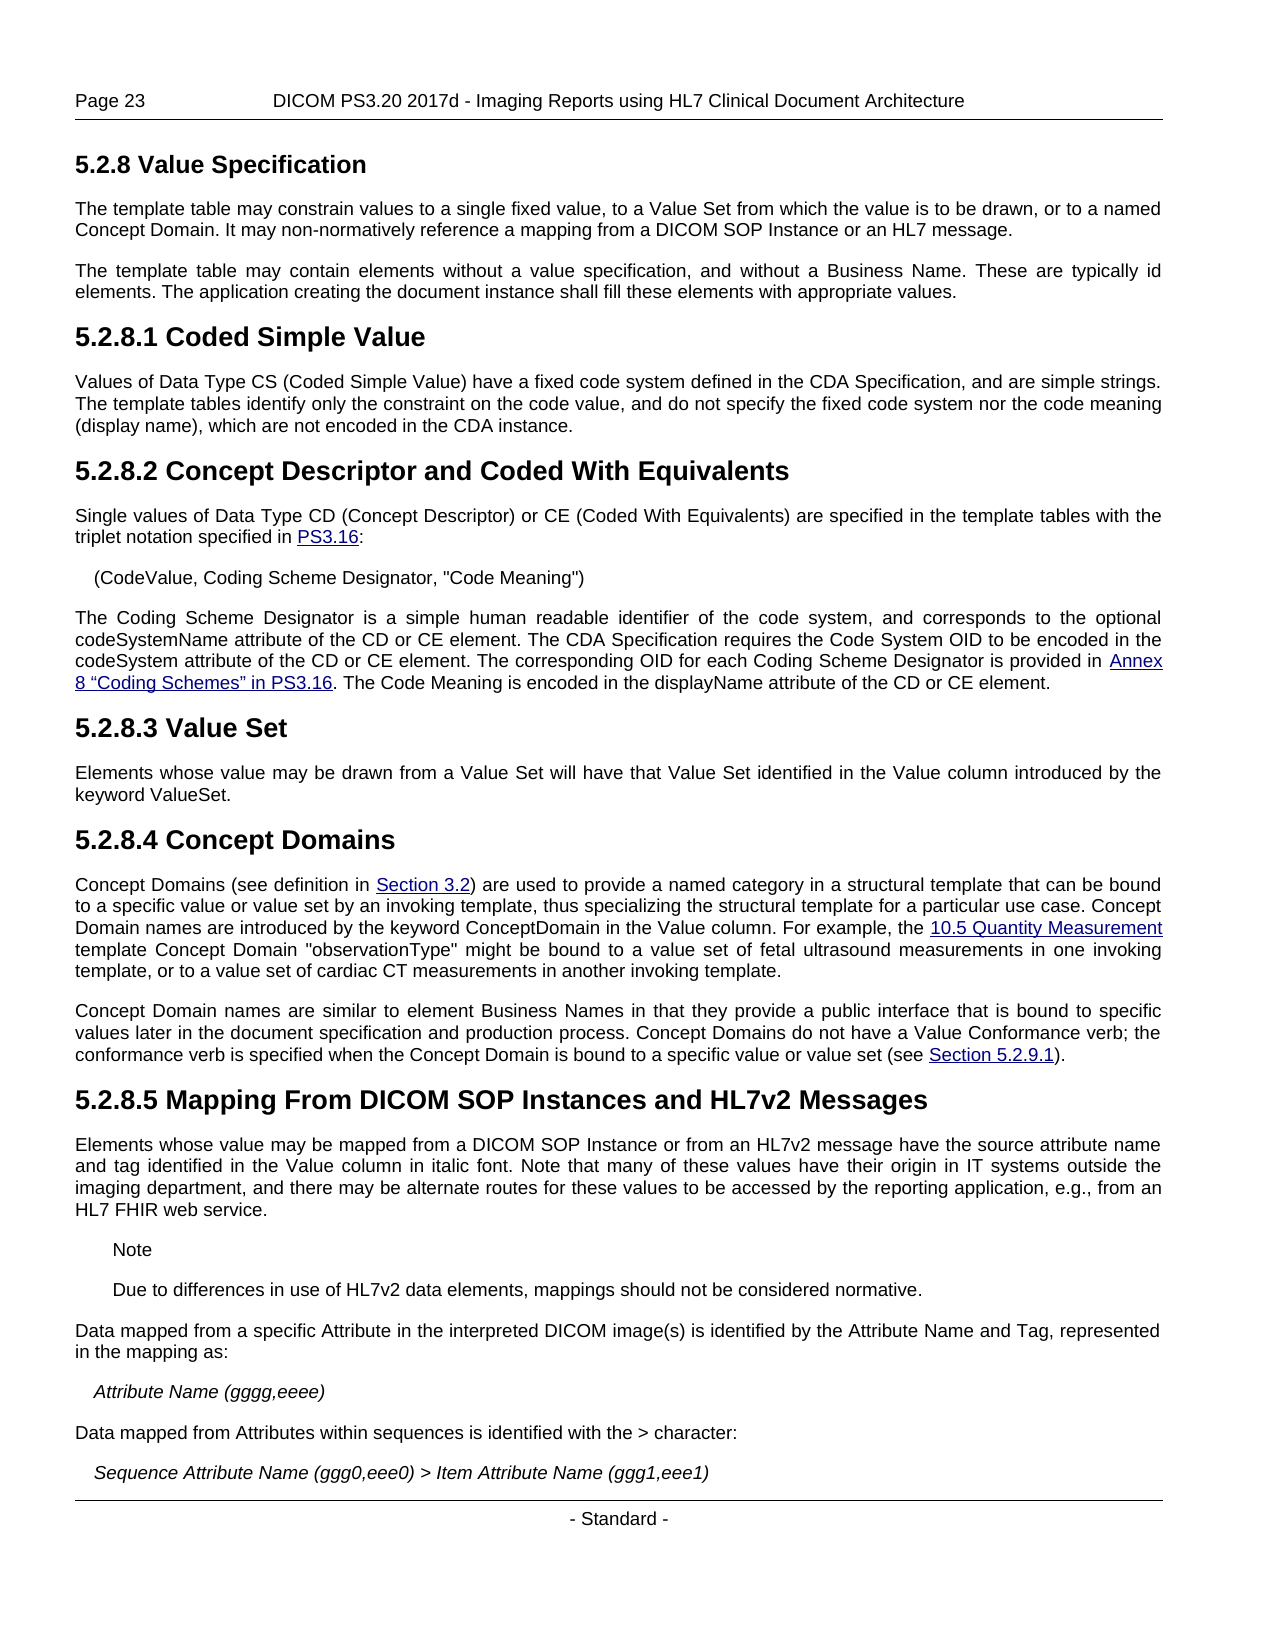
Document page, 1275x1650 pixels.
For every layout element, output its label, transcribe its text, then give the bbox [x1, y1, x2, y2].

text The Coding Scheme Designator is a simple human readable identifier of the code system, and corresponds to the optional codeSystemName attribute of the CD or CE element. The CDA Specification requires the Code System OID to be encoded in the codeSystem attribute of the CD or CE element. The corresponding OID for each Coding Scheme Designator is provided in Annex 8 “Coding Schemes” in PS3.16. The Code Meaning is encoded in the displayName attribute of the CD or CE element. [75, 607, 1162, 693]
text Elements whose value may be drawn from a Value Set will have that Value Set identified in the Value column introduced by the keyword ValueSet. [75, 762, 1162, 805]
text 5.2.8 Value Specification [75, 150, 1162, 179]
text (CodeValue, Coding Scheme Designator, "Code Meaning") [94, 567, 1162, 588]
text 5.2.8.3 Value Set [75, 712, 1162, 743]
text 5.2.8.1 Coded Simple Value [75, 321, 1162, 352]
text Values of Data Type CS (Coded Simple Value) have a fixed code system defined in the CDA Specification, and are simple strings. The template tables identify only the constraint on the code value, and do not specify the fixed code system nor the code meaning (display name), which are not encoded in the CDA instance. [75, 371, 1162, 436]
text The template table may contain elements without a value specification, and without a Business Name. These are typically id elements. The application creating the document instance shall fill these elements with appropriate values. [75, 259, 1162, 302]
text Concept Domain names are similar to element Business Names in that they provide a public interface that is bound to specific values later in the document specification and production process. Concept Domains do not have a Value Conformance verb; the conformance verb is specified when the Concept Domain is bound to a specific value or value set (see Section 5.2.9.1). [75, 1000, 1162, 1065]
text 5.2.8.5 Mapping From DICOM SOP Instances and HL7v2 Messages [75, 1084, 1162, 1115]
text Elements whose value may be mapped from a DICOM SOP Instance or from an HL7v2 message have the source attribute name and tag identified in the Value column in italic font. Note that many of these values have their origin in IT systems outside the imaging department, and there may be alternate routes for these values to be accessed by the reporting application, e.g., from an HL7 FHIR web service. [75, 1134, 1162, 1220]
text Concept Domains (see definition in Section 3.2) are used to provide a named category in a structural template that can be bound to a specific value or value set by an invoking template, thus specializing the structural template for a particular use case. Concept Domain names are introduced by the keyword ConceptDomain in the Value column. For example, the 10.5 Quantity Measurement template Concept Domain "observationType" might be bound to a value set of fetal ultrasound measurements in one invoking template, or to a value set of cardiac CT measurements in another invoking template. [75, 874, 1162, 982]
text Sequence Attribute Name (ggg0,eee0) > Item Attribute Name (ggg1,eee1) [94, 1462, 1162, 1483]
text The template table may constrain values to a single fixed value, to a Value Set from which the value is to be drawn, or to a named Concept Domain. It may non-normatively reference a mapping from a DICOM SOP Instance or an HL7 message. [75, 197, 1162, 241]
text Data mapped from a specific Attribute in the interpreted DICOM image(s) is identified by the Attribute Name and Tag, represented in the mapping as: [75, 1319, 1162, 1362]
text Note [112, 1239, 1125, 1260]
text Single values of Data Type CD (Concept Descriptor) or CE (Coded With Equivalents) are specified in the template tables with the triplet notation specified in PS3.16: [75, 505, 1162, 548]
text Attribute Name (gggg,eeee) [94, 1381, 1162, 1403]
text Due to differences in use of HL7v2 data elements, mappings should not be considered normative. [112, 1279, 1125, 1301]
text 5.2.8.2 Concept Descriptor and Coded With Equivalents [75, 455, 1162, 486]
text Data mapped from Attributes within sequences is identified with the > character: [75, 1422, 1162, 1443]
text 5.2.8.4 Concept Domains [75, 824, 1162, 855]
